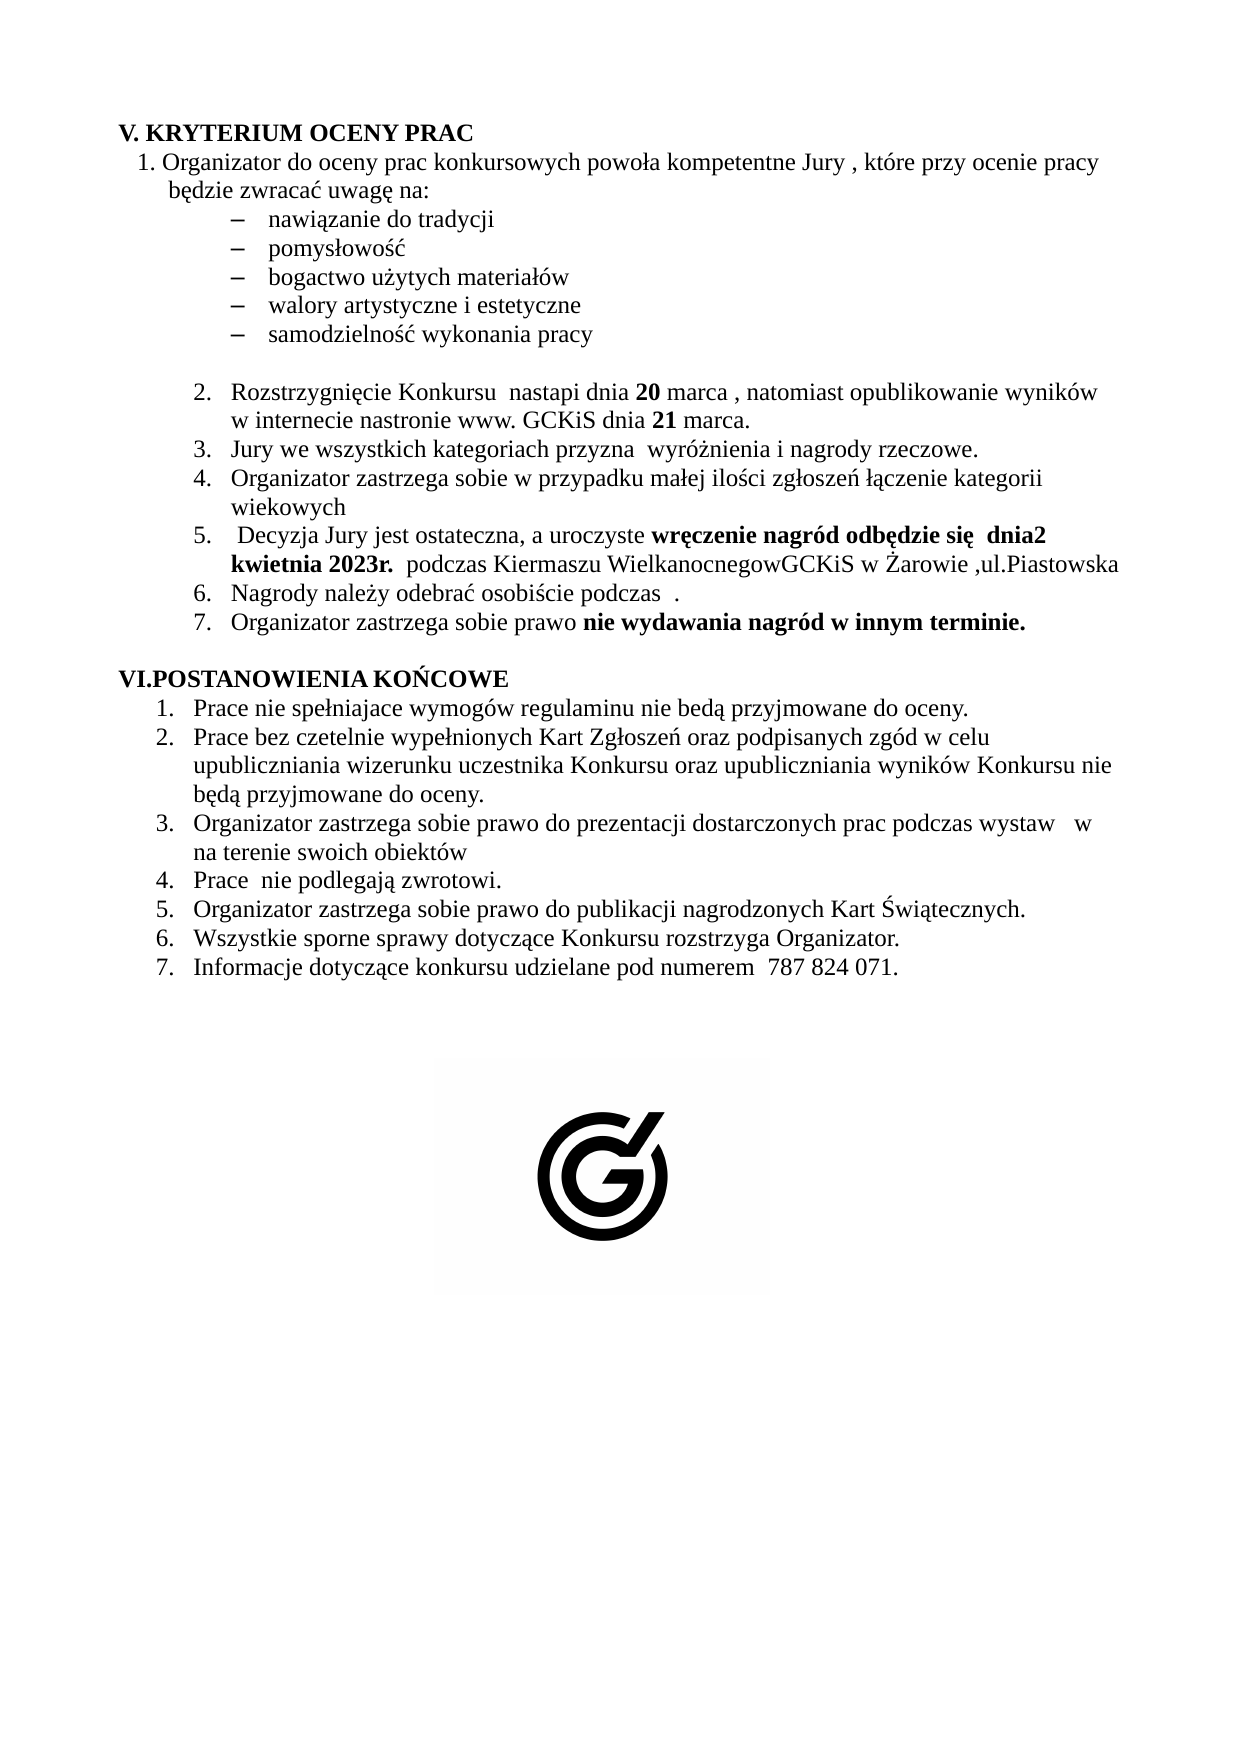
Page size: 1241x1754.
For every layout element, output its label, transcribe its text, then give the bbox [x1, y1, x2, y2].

list Decyzja Jury jest ostateczna, a uroczyste wręczenie nagród odbędzie się dnia2 kwietnia 2023r. podczas Kiermaszu WielkanocnegowGCKiS w Żarowie ,ul.Piastowska [193, 521, 1122, 578]
list 3. Jury we wszystkich kategoriach przyzna wyróżnienia i nagrody rzeczowe. [156, 434, 1122, 463]
picture [434, 1058, 771, 1295]
text będzie zwracać uwagę na: [118, 176, 1122, 204]
list Prace nie podlegają zwrotowi. [156, 866, 1122, 894]
list Wszystkie sporne sprawy dotyczące Konkursu rozstrzyga Organizator. [156, 923, 1122, 952]
list samodzielność wykonania pracy [231, 319, 1122, 348]
list Organizator zastrzega sobie w przypadku małej ilości zgłoszeń łączenie kategorii [193, 463, 1122, 492]
list wiekowych [193, 492, 1122, 521]
list bogactwo użytych materiałów [231, 262, 1122, 291]
text V. KRYTERIUM OCENY PRAC [118, 118, 1122, 147]
list 2. Rozstrzygnięcie Konkursu nastapi dnia 20 marca , natomiast opublikowanie wyników [156, 377, 1122, 406]
list Prace bez czetelnie wypełnionych Kart Zgłoszeń oraz podpisanych zgód w celu upubliczniania wizerunku uczestnika Konkursu oraz upubliczniania wyników Konkursu nie będą przyjmowane do oceny. [156, 722, 1122, 808]
list walory artystyczne i estetyczne [231, 291, 1122, 319]
list Informacje dotyczące konkursu udzielane pod numerem 787 824 071. [156, 952, 1122, 981]
list Prace nie spełniajace wymogów regulaminu nie bedą przyjmowane do oceny. [156, 693, 1122, 722]
list Organizator zastrzega sobie prawo do prezentacji dostarczonych prac podczas wystaw w na terenie swoich obiektów [156, 808, 1122, 866]
list Organizator zastrzega sobie prawo do publikacji nagrodzonych Kart Świątecznych. [156, 894, 1122, 923]
text 7. Organizator zastrzega sobie prawo nie wydawania nagród w innym terminie. [118, 607, 1122, 636]
list w internecie nastronie www. GCKiS dnia 21 marca. [156, 406, 1122, 434]
list nawiązanie do tradycji [231, 204, 1122, 233]
list pomysłowość [231, 233, 1122, 262]
text 1. Organizator do oceny prac konkursowych powoła kompetentne Jury , które przy ocenie pracy [118, 147, 1122, 176]
text VI.POSTANOWIENIA KOŃCOWE [118, 664, 1122, 693]
list Nagrody należy odebrać osobiście podczas . [193, 578, 1122, 607]
